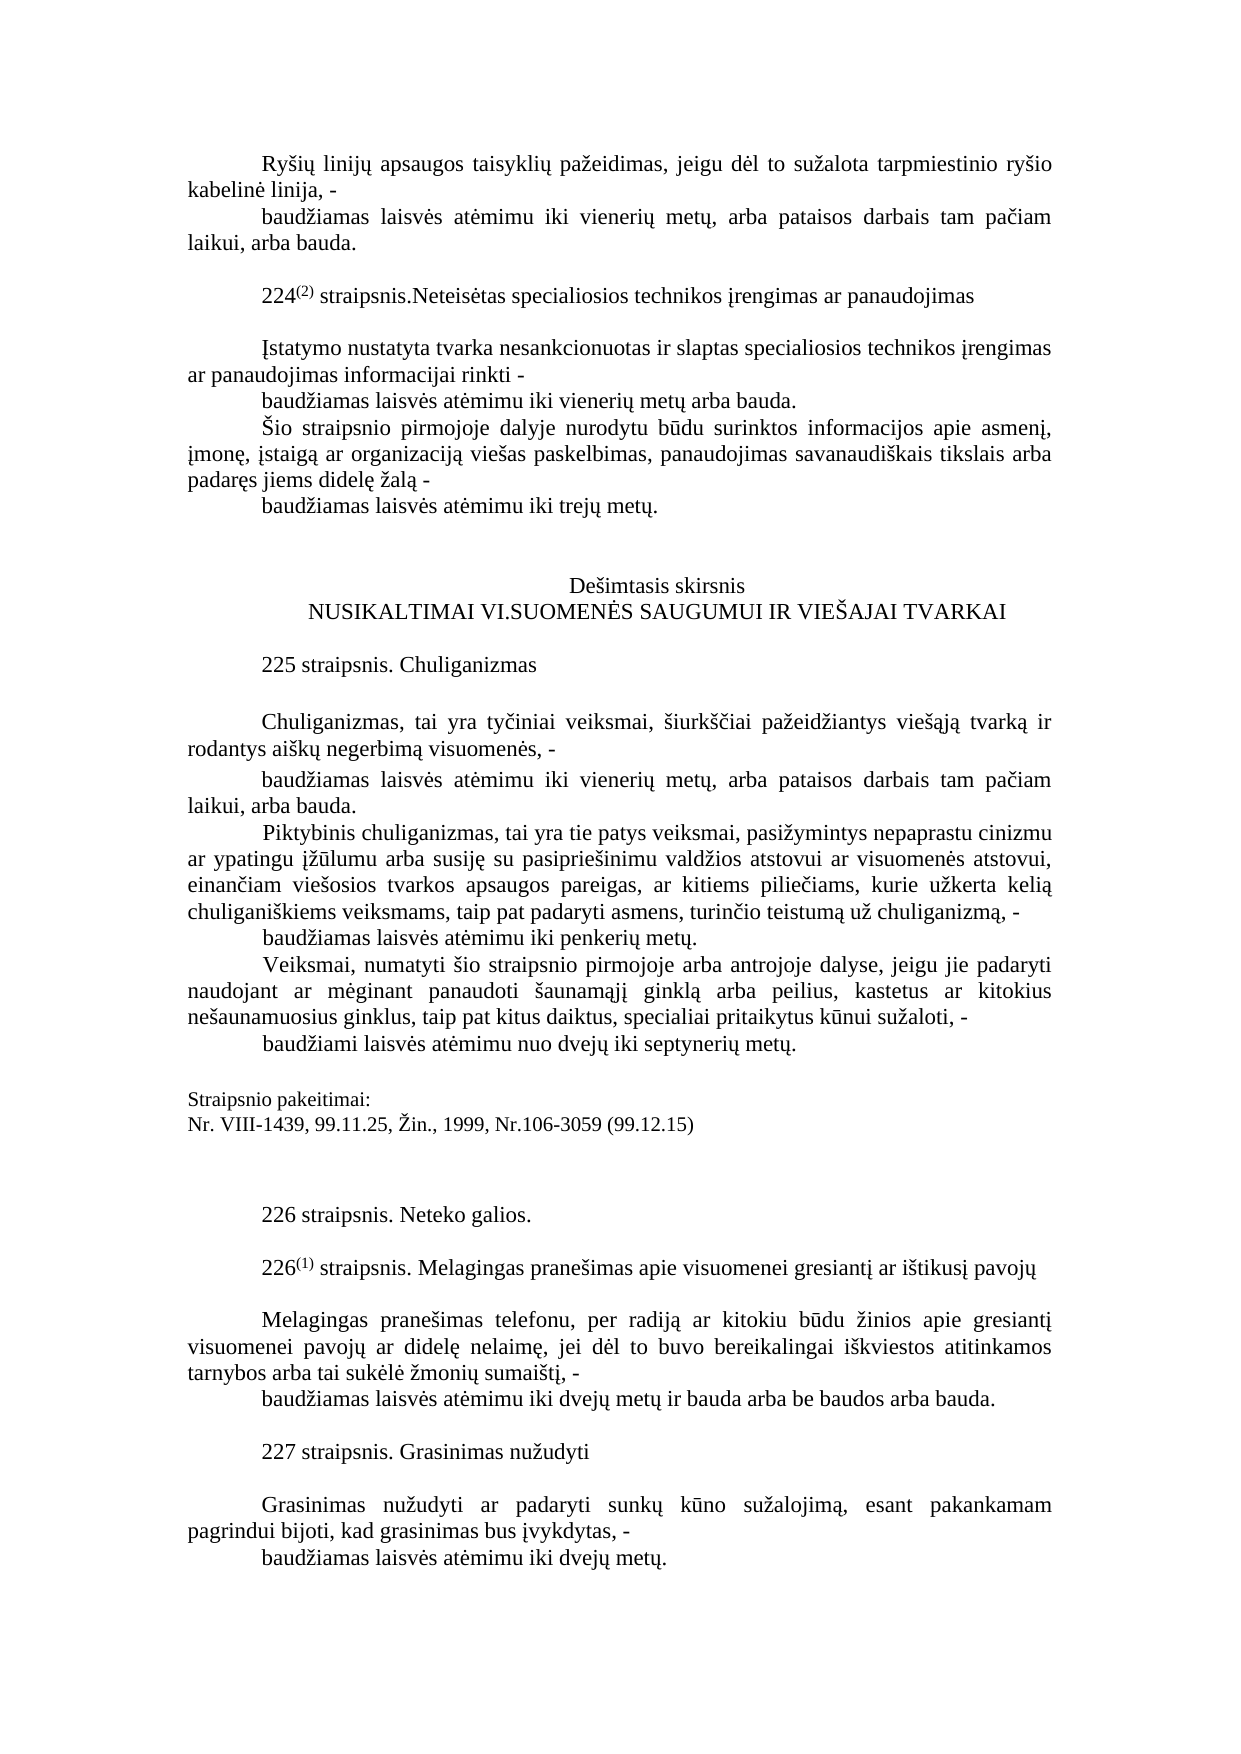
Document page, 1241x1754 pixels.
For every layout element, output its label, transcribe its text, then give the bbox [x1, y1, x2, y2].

text 226(1) straipsnis. Melagingas pranešimas apie visuomenei gresiantį ar ištikusį pavojų [261, 1254, 1053, 1280]
text baudžiamas laisvės atėmimu iki vienerių metų, arba pataisos darbais tam pačiam laikui, arba bauda. [187, 766, 1053, 819]
text Veiksmai, numatyti šio straipsnio pirmojoje arba antrojoje dalyse, jeigu jie padaryti naudojant ar mėginant panaudoti šaunamąjį ginklą arba peilius, kastetus ar kitokius nešaunamuosius ginklus, taip pat kitus daiktus, specialiai pritaikytus kūnui sužaloti, - [187, 951, 1053, 1030]
text baudžiamas laisvės atėmimu iki vienerių metų, arba pataisos darbais tam pačiam laikui, arba bauda. [187, 203, 1053, 255]
text baudžiamas laisvės atėmimu iki vienerių metų arba bauda. [187, 387, 1053, 413]
text baudžiamas laisvės atėmimu iki trejų metų. [207, 493, 1053, 519]
text Straipsnio pakeitimai: [187, 1087, 1053, 1111]
text 224(2) straipsnis.Neteisėtas specialiosios technikos įrengimas ar panaudojimas [187, 282, 1053, 308]
text Piktybinis chuliganizmas, tai yra tie patys veiksmai, pasižymintys nepaprastu cinizmu ar ypatingu įžūlumu arba susiję su pasipriešinimu valdžios atstovui ar visuomenės atstovui, einančiam viešosios tvarkos apsaugos pareigas, ar kitiems piliečiams, kurie užkerta kelią chuliganiškiems veiksmams, taip pat padaryti asmens, turinčio teistumą už chuliganizmą, - [187, 819, 1053, 924]
text 225 straipsnis. Chuliganizmas [210, 651, 1053, 677]
text baudžiamas laisvės atėmimu iki dvejų metų. [210, 1543, 1053, 1570]
text Įstatymo nustatyta tvarka nesankcionuotas ir slaptas specialiosios technikos įrengimas ar panaudojimas informacijai rinkti - [187, 334, 1053, 387]
text Šio straipsnio pirmojoje dalyje nurodytu būdu surinktos informacijos apie asmenį, įmonę, įstaigą ar organizaciją viešas paskelbimas, panaudojimas savanaudiškais tikslais arba padaręs jiems didelę žalą - [187, 413, 1053, 493]
text Melagingas pranešimas telefonu, per radiją ar kitokiu būdu žinios apie gresiantį visuomenei pavojų ar didelę nelaimę, jei dėl to buvo bereikalingai iškviestos atitinkamos tarnybos arba tai sukėlė žmonių sumaištį, - [187, 1306, 1053, 1385]
text Nr. VIII-1439, 99.11.25, Žin., 1999, Nr.106-3059 (99.12.15) [187, 1111, 1053, 1136]
text Grasinimas nužudyti ar padaryti sunkų kūno sužalojimą, esant pakankamam pagrindui bijoti, kad grasinimas bus įvykdytas, - [187, 1491, 1053, 1543]
text 227 straipsnis. Grasinimas nužudyti [210, 1438, 1053, 1464]
text baudžiamas laisvės atėmimu iki dvejų metų ir bauda arba be baudos arba bauda. [187, 1385, 1053, 1412]
text baudžiamas laisvės atėmimu iki penkerių metų. [187, 924, 1053, 951]
text Dešimtasis skirsnis [187, 572, 1053, 598]
text Chuliganizmas, tai yra tyčiniai veiksmai, šiurkščiai pažeidžiantys viešąją tvarką ir rodantys aiškų negerbimą visuomenės, - [187, 708, 1053, 761]
text NUSIKALTIMAI VI.SUOMENĖS SAUGUMUI IR VIEŠAJAI TVARKAI [187, 598, 1053, 624]
text baudžiami laisvės atėmimu nuo dvejų iki septynerių metų. [187, 1030, 1053, 1056]
text 226 straipsnis. Neteko galios. [187, 1201, 1053, 1227]
text Ryšių linijų apsaugos taisyklių pažeidimas, jeigu dėl to sužalota tarpmiestinio ryšio kabelinė linija, - [187, 150, 1053, 203]
